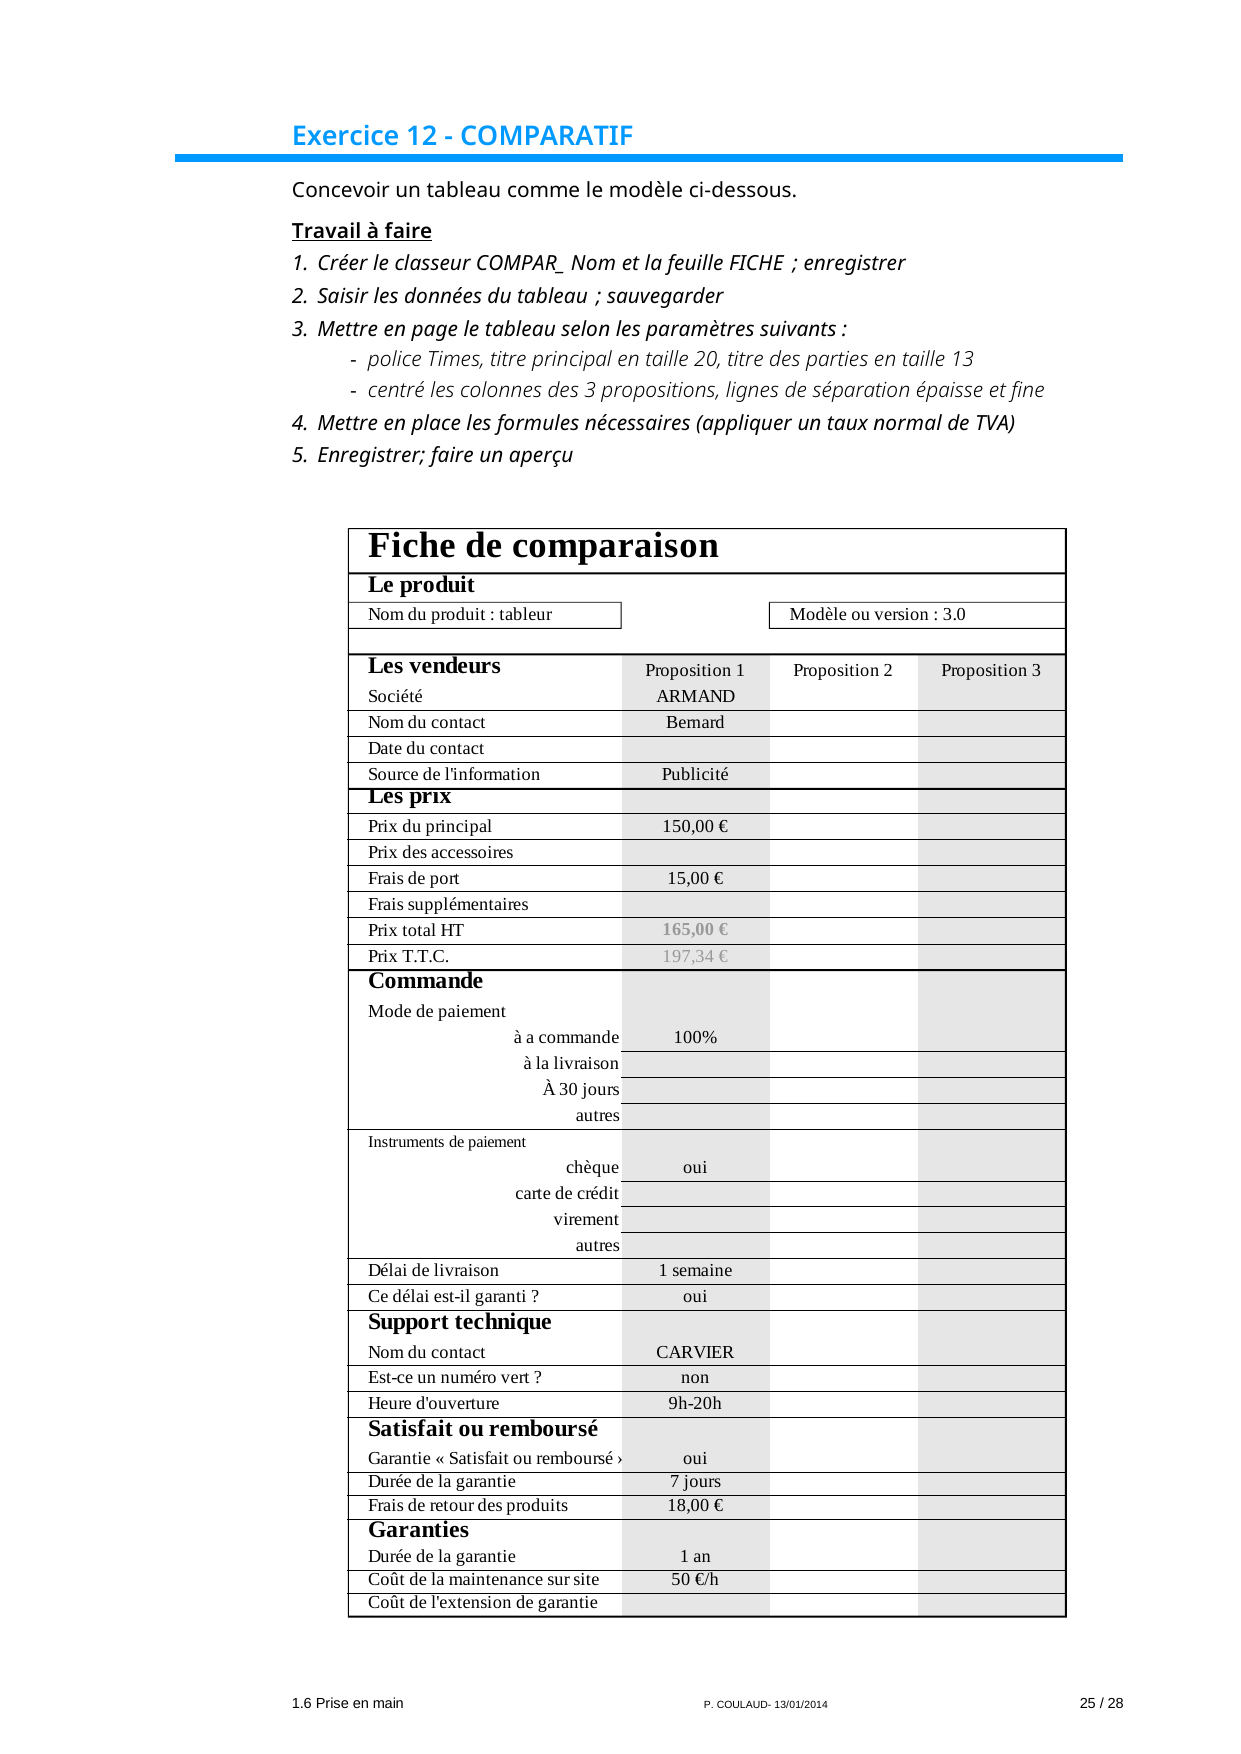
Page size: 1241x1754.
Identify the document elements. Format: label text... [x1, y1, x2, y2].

list Mettre en page le tableau selon les paramètres suivants : [292, 314, 1123, 342]
list Saisir les données du tableau ; sauvegarder [292, 281, 1123, 309]
list Enregistrer; faire un aperçu [292, 440, 1123, 469]
list police Times, titre principal en taille 20, titre des parties en taille 13 [350, 344, 1123, 373]
subtitle Travail à faire [292, 216, 1123, 244]
subtitle COMPARATIF [175, 117, 1123, 154]
list centré les colonnes des 3 propositions, lignes de séparation épaisse et fine [350, 375, 1123, 403]
list Créer le classeur COMPAR_ Nom et la feuille FICHE ; enregistrer [292, 248, 1123, 277]
list Mettre en place les formules nécessaires (appliquer un taux normal de TVA) [292, 408, 1123, 436]
text Concevoir un tableau comme le modèle ci-dessous. [292, 174, 1123, 203]
